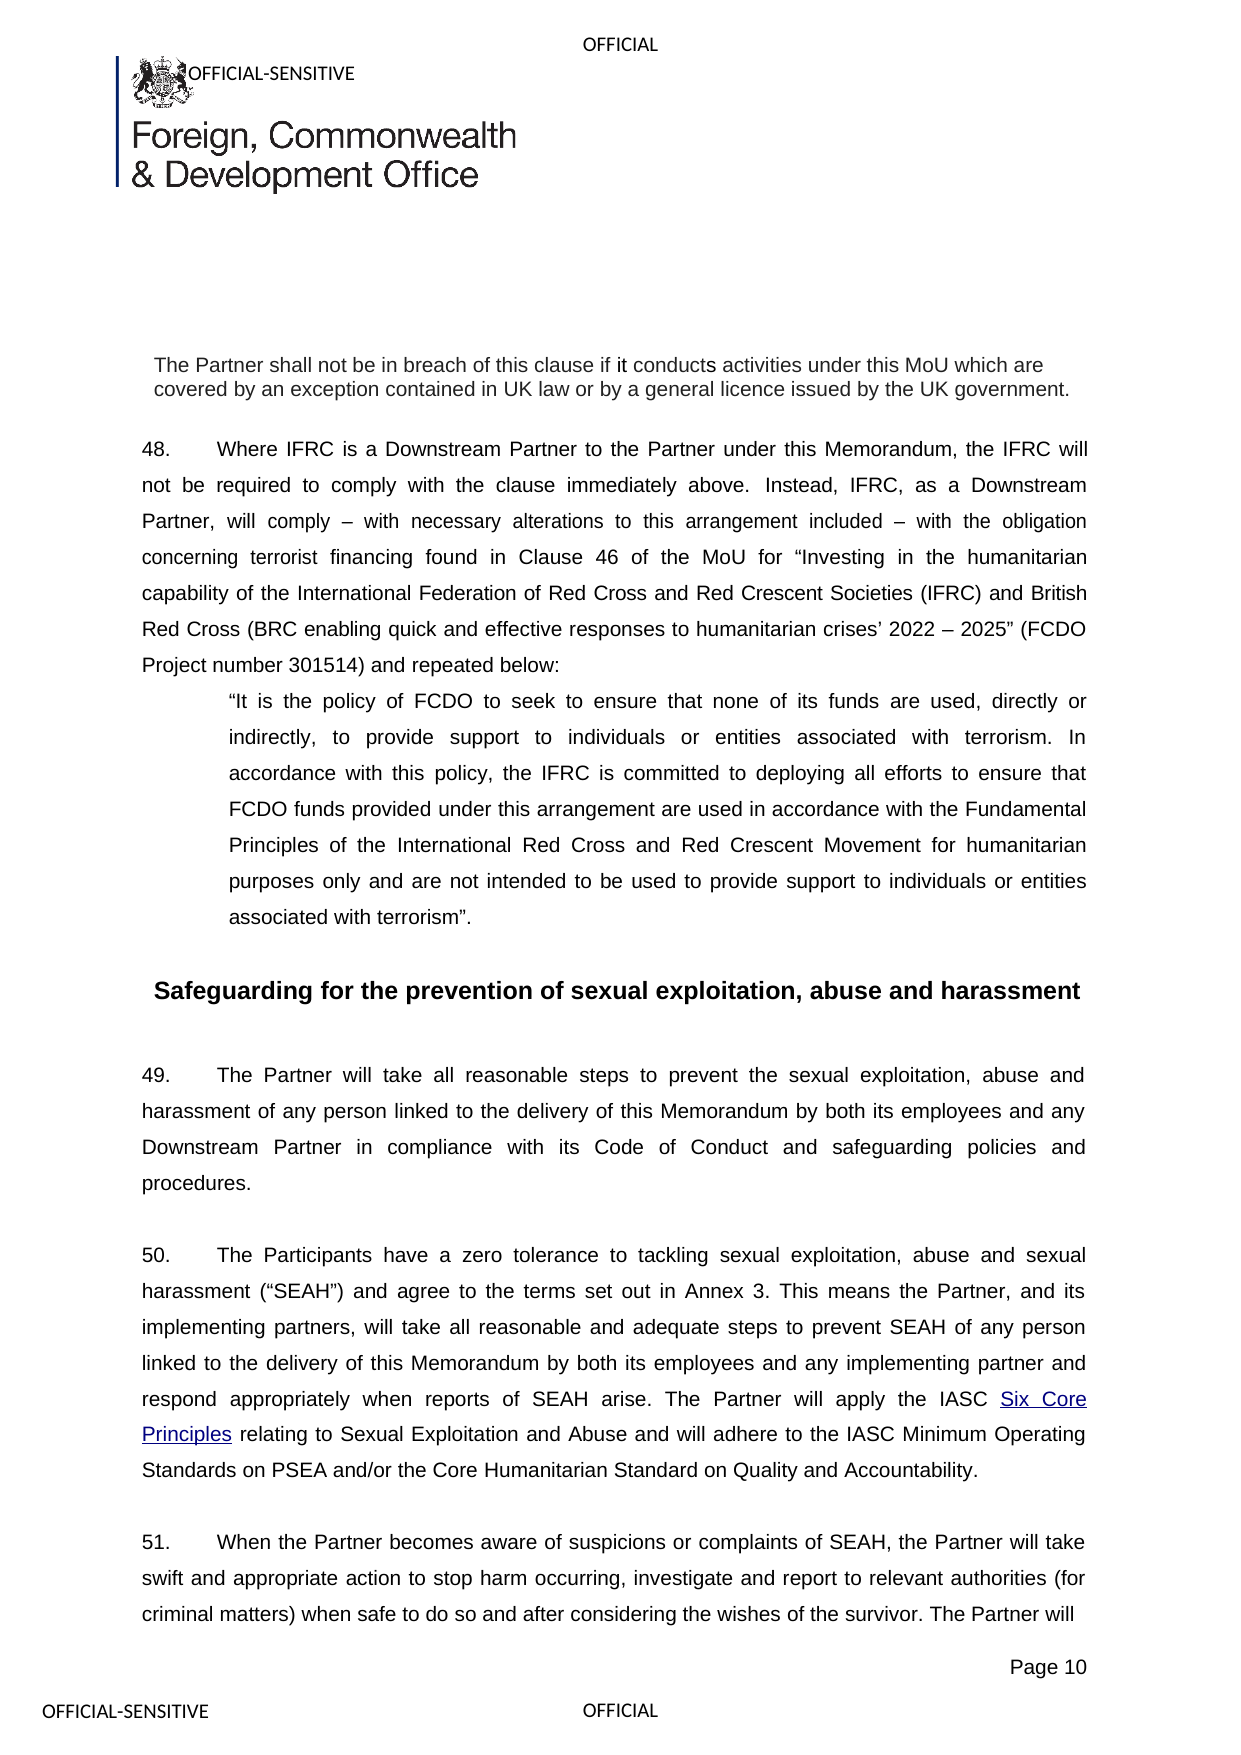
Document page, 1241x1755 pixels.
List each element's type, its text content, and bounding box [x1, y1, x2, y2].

text “It is the policy of FCDO to seek to ensure that none of its funds are used, directly or indirectly, to provide support to individuals or entities associated with terrorism. In accordance with this policy, the IFRC is committed to deploying all efforts to ensure that FCDO funds provided under this arrangement are used in accordance with the Fundamental Principles of the International Red Cross and Red Crescent Movement for humanitarian purposes only and are not intended to be used to provide support to individuals or entities associated with terrorism”. [228, 689, 1087, 928]
list When the Partner becomes aware of suspicions or complaints of SEAH, the Partner will take swift and appropriate action to stop harm occurring, investigate and report to relevant authorities (for criminal matters) when safe to do so and after considering the wishes of the survivor. The Partner will [142, 1530, 1087, 1626]
list Where IFRC is a Downstream Partner to the Partner under this Memorandum, the IFRC will not be required to comply with the clause immediately above. Instead, IFRC, as a Downstream Partner, will comply – with necessary alterations to this arrangement included – with the obligation concerning terrorist financing found in Clause 46 of the MoU for “Investing in the humanitarian capability of the International Federation of Red Cross and Red Crescent Societies (IFRC) and British Red Cross (BRC enabling quick and effective responses to humanitarian crises’ 2022 – 2025” (FCDO Project number 301514) and repeated below: [142, 437, 1088, 677]
list The Partner will take all reasonable steps to prevent the sexual exploitation, abuse and harassment of any person linked to the delivery of this Memorandum by both its employees and any Downstream Partner in compliance with its Code of Conduct and safeguarding policies and procedures. [142, 1063, 1087, 1194]
text The Partner shall not be in breach of this clause if it conducts activities under this MoU which are covered by an exception contained in UK law or by a general licence issued by the UK government. [153, 353, 1087, 401]
list The Participants have a zero tolerance to tackling sexual exploitation, abuse and sexual harassment (“SEAH”) and agree to the terms set out in Annex 3. This means the Partner, and its implementing partners, will take all reasonable and adequate steps to prevent SEAH of any person linked to the delivery of this Memorandum by both its employees and any implementing partner and respond appropriately when reports of SEAH arise. The Partner will apply the IASC Six Core Principles relating to Sexual Exploitation and Abuse and will adhere to the IASC Minimum Operating Standards on PSEA and/or the Core Humanitarian Standard on Quality and Accountability. [142, 1243, 1087, 1482]
subtitle Safeguarding for the prevention of sexual exploitation, abuse and harassment [153, 976, 1128, 1005]
